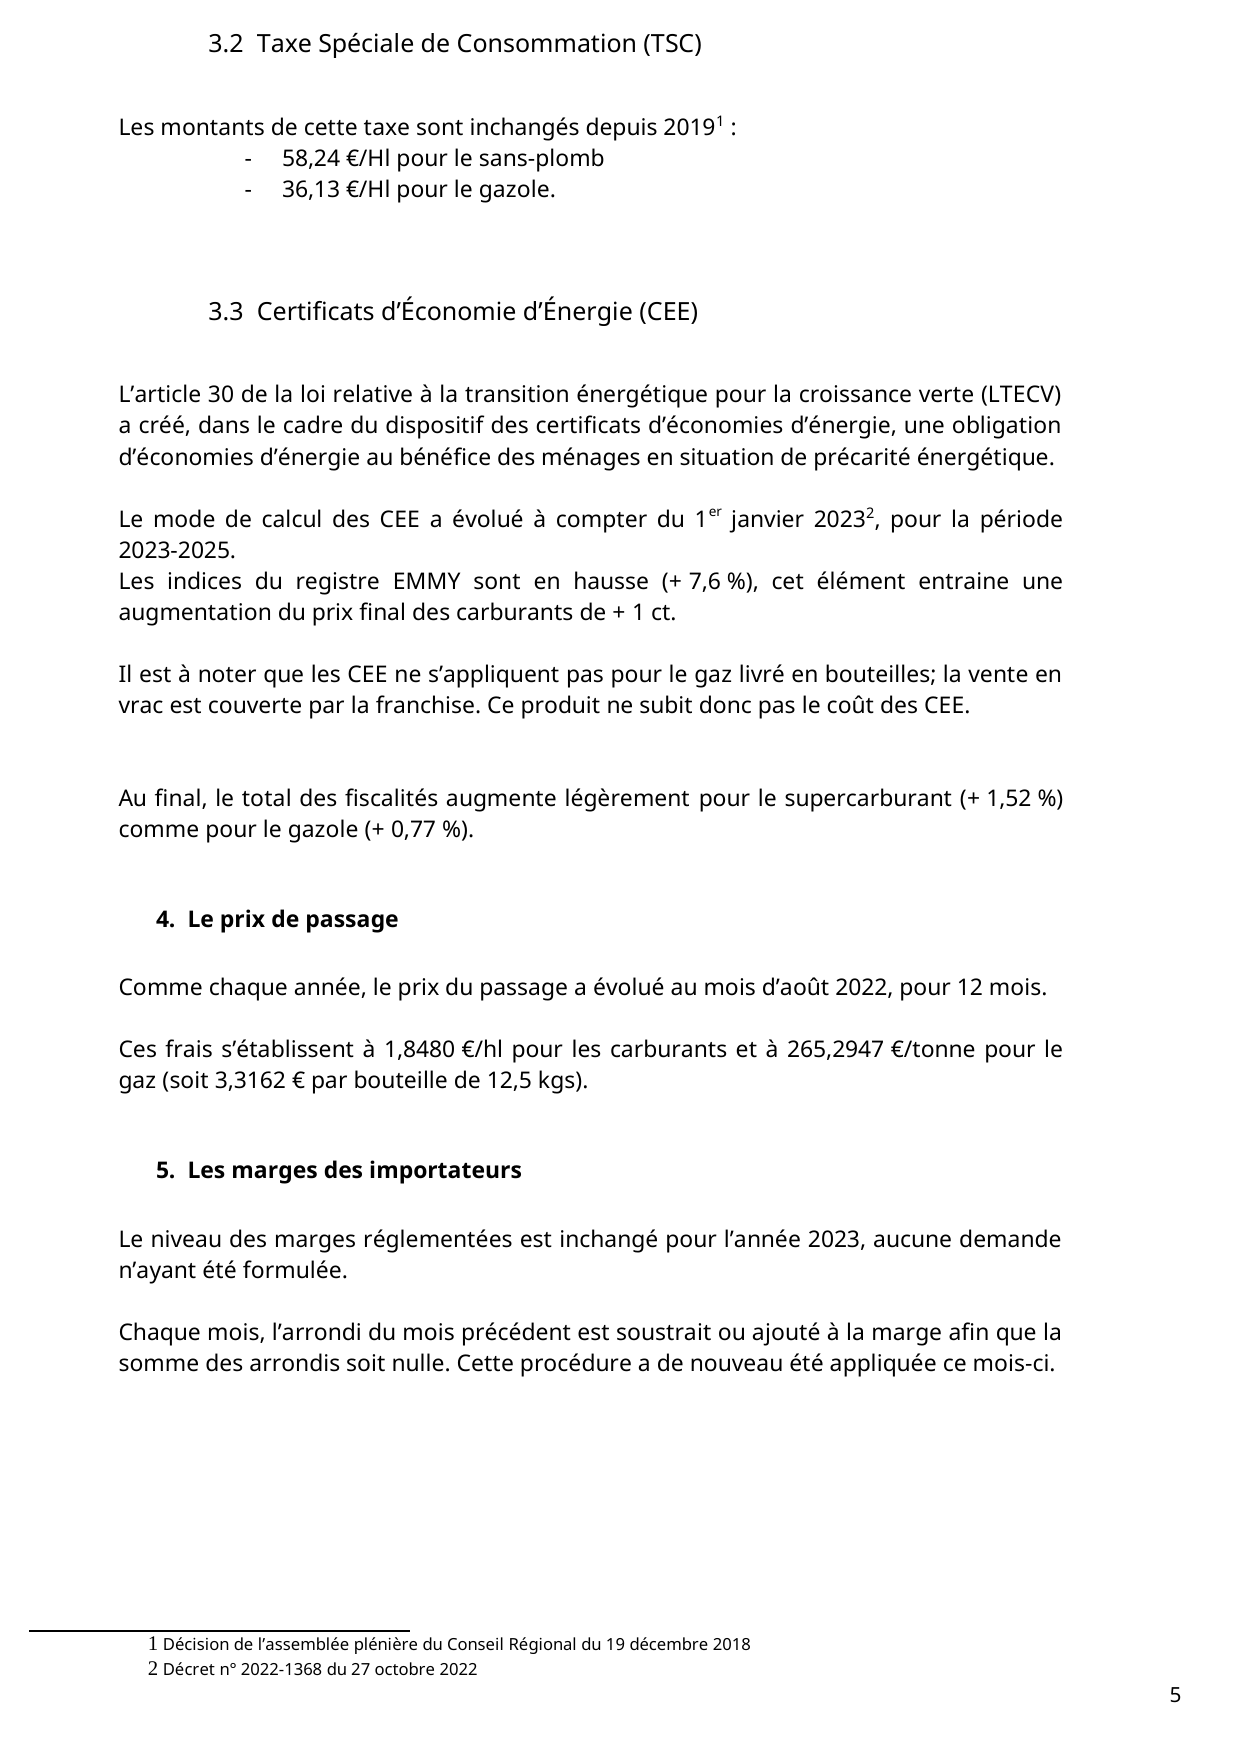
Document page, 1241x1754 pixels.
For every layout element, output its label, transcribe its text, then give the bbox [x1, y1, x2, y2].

text Chaque mois, l’arrondi du mois précédent est soustrait ou ajouté à la marge afin que la somme des arrondis soit nulle. Cette procédure a de nouveau été appliquée ce mois-ci. [118, 1316, 1063, 1378]
text Ces frais s’établissent à 1,8480 €/hl pour les carburants et à 265,2947 €/tonne pour le gaz (soit 3,3162 € par bouteille de 12,5 kgs). [118, 1033, 1063, 1095]
subtitle 3.3 Certificats d’Économie d’Énergie (CEE) [102, 297, 1181, 326]
list 58,24 €/Hl pour le sans-plomb [244, 142, 1063, 173]
text Il est à noter que les CEE ne s’appliquent pas pour le gaz livré en bouteilles; la vente en vrac est couverte par la franchise. Ce produit ne subit donc pas le coût des CEE. [118, 658, 1063, 720]
subtitle 5. Les marges des importateurs [118, 1154, 1181, 1185]
subtitle 3.2 Taxe Spéciale de Consommation (TSC) [102, 29, 1181, 59]
list 36,13 €/Hl pour le gazole. [244, 173, 1063, 204]
text Le niveau des marges réglementées est inchangé pour l’année 2023, aucune demande n’ayant été formulée. [118, 1223, 1063, 1285]
text Décision de l’assemblée plénière du Conseil Régional du 19 décembre 2018 [148, 1631, 1181, 1656]
text Le mode de calcul des CEE a évolué à compter du 1er janvier 2023, pour la période 2023-2025. [118, 502, 1063, 564]
subtitle 4. Le prix de passage [118, 903, 1181, 934]
text Au final, le total des fiscalités augmente légèrement pour le supercarburant (+ 1,52 %) comme pour le gazole (+ 0,77 %). [118, 782, 1063, 844]
text L’article 30 de la loi relative à la transition énergétique pour la croissance verte (LTECV) a créé, dans le cadre du dispositif des certificats d’économies d’énergie, une obligation d’économies d’énergie au bénéfice des ménages en situation de précarité énergétique. [118, 378, 1063, 471]
text Comme chaque année, le prix du passage a évolué au mois d’août 2022, pour 12 mois. [118, 971, 1063, 1002]
text Les montants de cette taxe sont inchangés depuis 2019 : [118, 111, 1063, 142]
text Décret n° 2022-1368 du 27 octobre 2022 [74, 1656, 1181, 1680]
text Les indices du registre EMMY sont en hausse (+ 7,6 %), cet élément entraine une augmentation du prix final des carburants de + 1 ct. [118, 564, 1063, 627]
